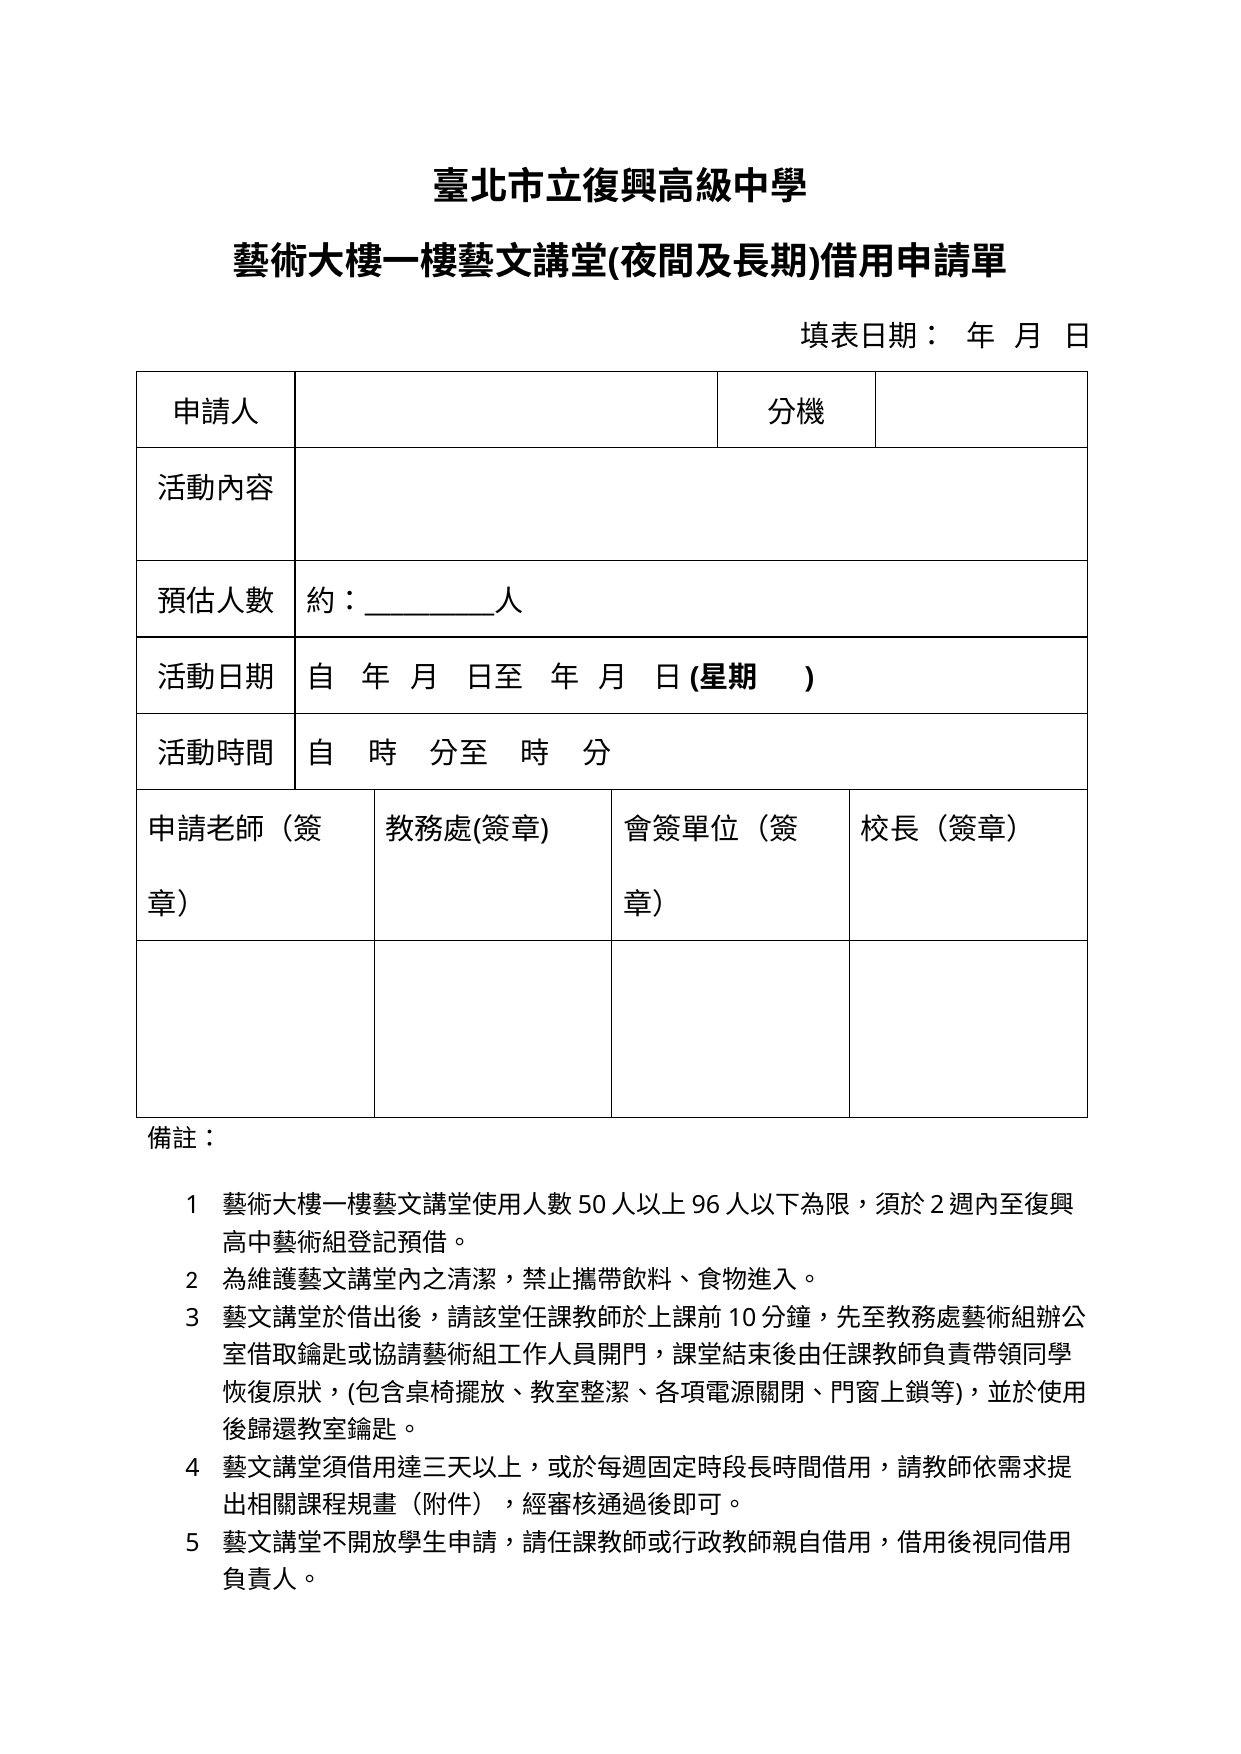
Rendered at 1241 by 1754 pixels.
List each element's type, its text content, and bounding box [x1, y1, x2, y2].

table_cell [137, 941, 374, 1117]
list 藝文講堂不開放學生申請，請任課教師或行政教師親自借用，借用後視同借用負責人。 [185, 1522, 1092, 1597]
table_cell 會簽單位（簽章） [612, 790, 849, 939]
text 臺北市立復興高級中學 [148, 146, 1092, 221]
list 藝術大樓一樓藝文講堂使用人數50人以上96人以下為限，須於2週內至復興高中藝術組登記預借。 [185, 1184, 1092, 1259]
text 填表日期： 年 月 日 [148, 296, 1092, 371]
list 藝文講堂於借出後，請該堂任課教師於上課前10分鐘，先至教務處藝術組辦公室借取鑰匙或協請藝術組工作人員開門，課堂結束後由任課教師負責帶領同學恢復原狀，(包含桌椅擺放、教室整潔、各項電源關閉、門窗上鎖等)，並於使用後歸還教室鑰匙。 [185, 1297, 1092, 1447]
table_cell 自 時 分至 時 分 [296, 714, 1087, 788]
table_cell 預估人數 [137, 561, 294, 636]
list 藝文講堂須借用達三天以上，或於每週固定時段長時間借用，請教師依需求提出相關課程規畫（附件），經審核通過後即可。 [185, 1447, 1092, 1522]
table_header 分機 [718, 372, 875, 447]
table_cell [296, 448, 1087, 560]
text 備註： [148, 1118, 1092, 1155]
table_cell 約：__________人 [296, 561, 1087, 636]
text 藝術大樓一樓藝文講堂(夜間及長期)借用申請單 [148, 221, 1092, 296]
table_header 申請人 [137, 372, 294, 447]
table_cell [612, 941, 849, 1117]
table_cell 活動內容 [137, 448, 294, 560]
table_cell 自 年 月 日至 年 月 日 (星期 ) [296, 638, 1087, 712]
table_cell 申請老師（簽章） [137, 790, 374, 939]
table_cell 教務處(簽章) [375, 790, 611, 939]
table_cell 活動時間 [137, 714, 294, 788]
table_cell [850, 941, 1087, 1117]
table_cell 活動日期 [137, 638, 294, 712]
table_header [296, 372, 717, 447]
list 為維護藝文講堂內之清潔，禁止攜帶飲料、食物進入。 [185, 1259, 1092, 1297]
table_cell [375, 941, 611, 1117]
table_cell 校長（簽章） [850, 790, 1087, 939]
table_header [876, 372, 1087, 447]
